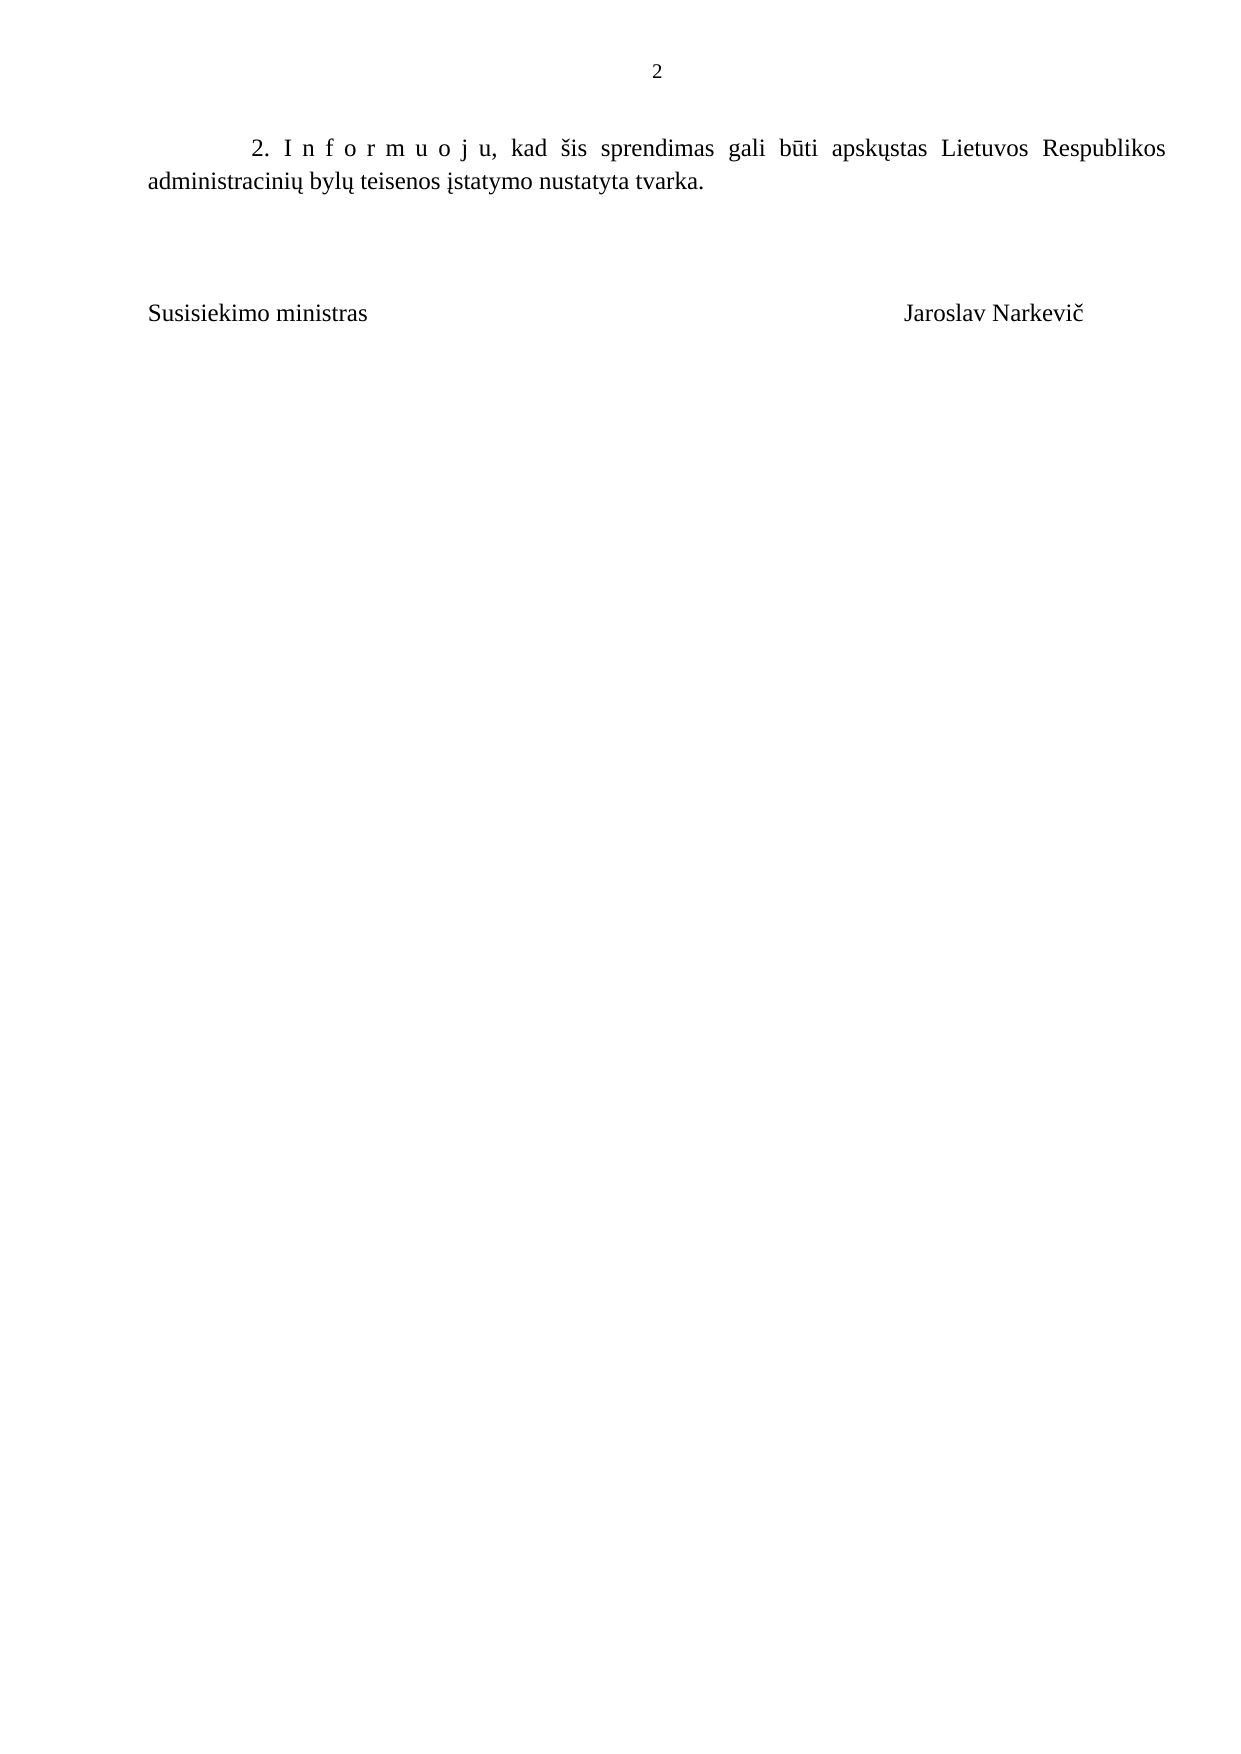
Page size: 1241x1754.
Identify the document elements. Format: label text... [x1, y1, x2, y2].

text Susisiekimo ministras Jaroslav Narkevič [148, 298, 1166, 327]
text 2. Informuoju, kad šis sprendimas gali būti apskųstas Lietuvos Respublikos administracinių bylų teisenos įstatymo nustatyta tvarka. [148, 133, 1166, 195]
